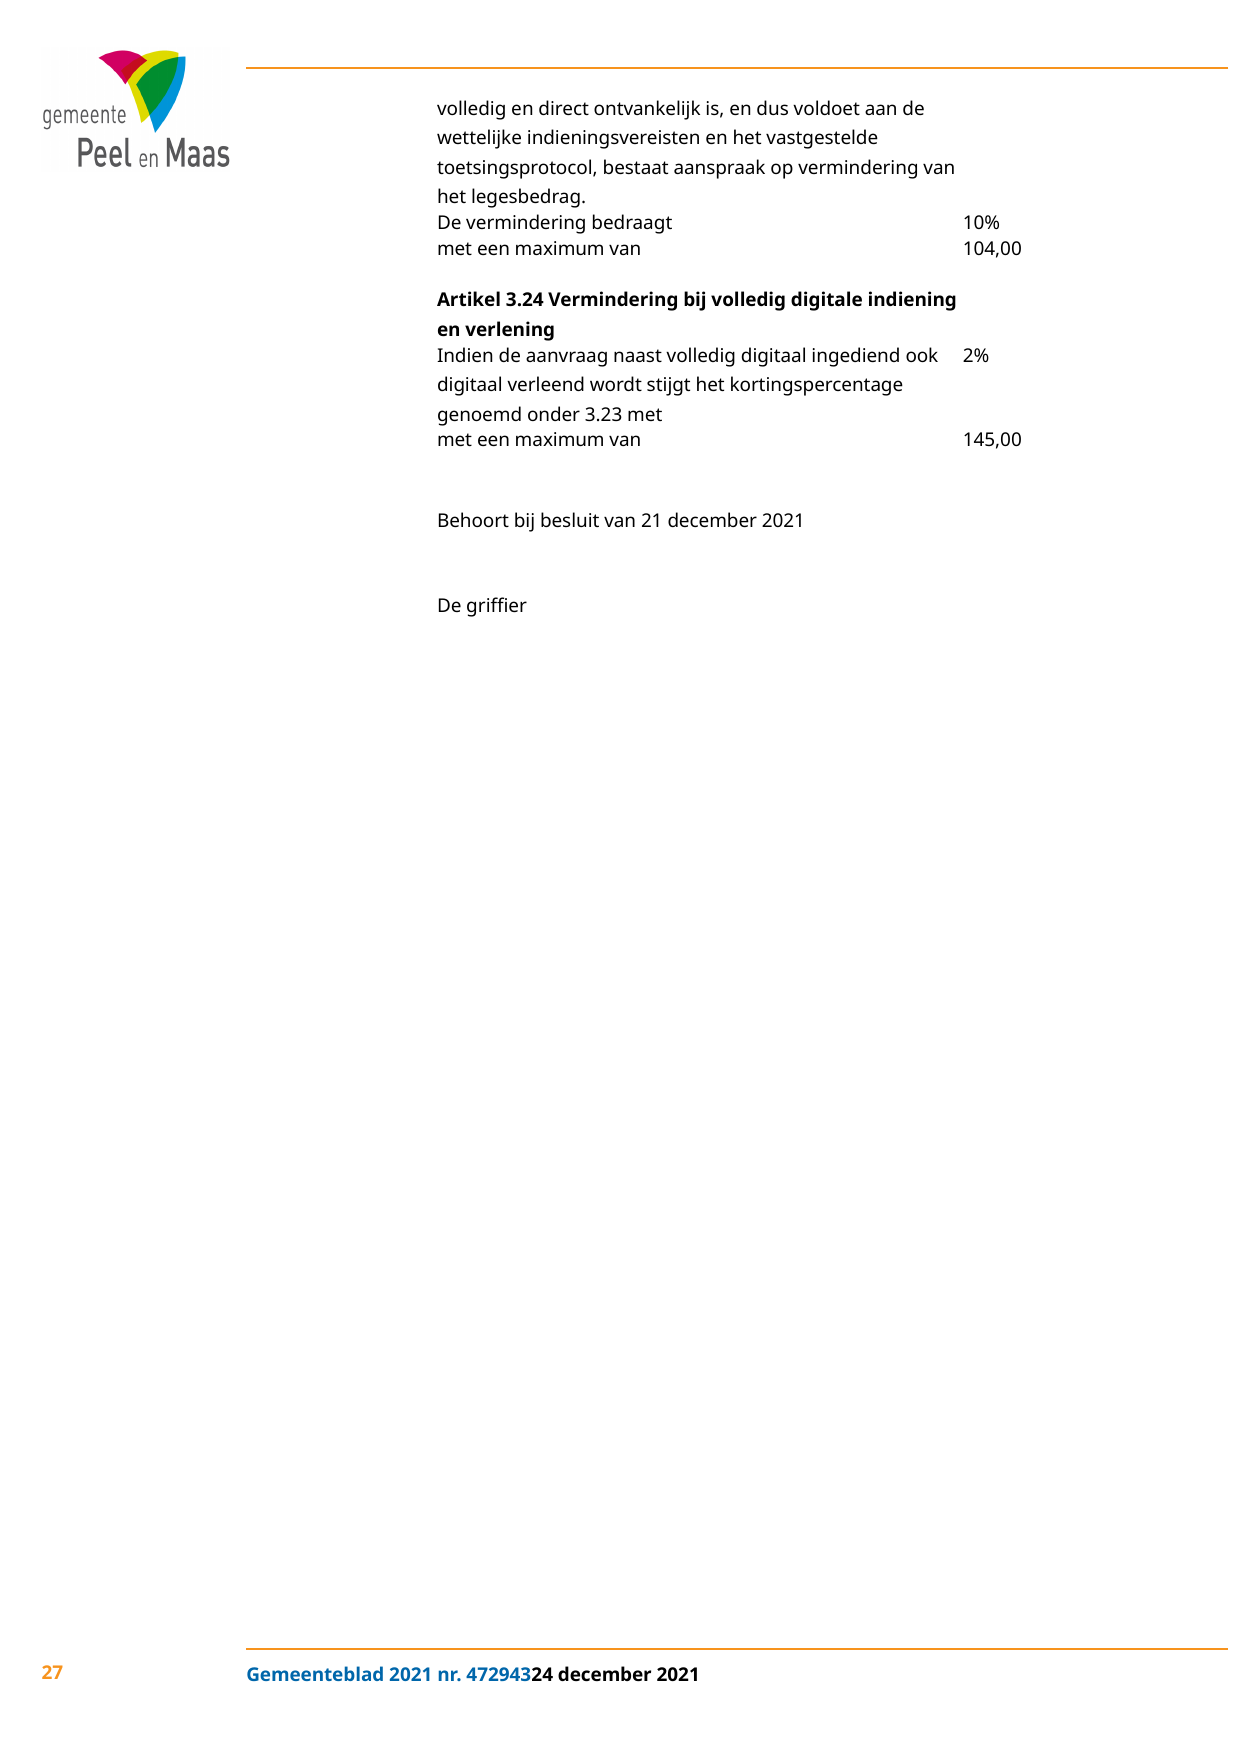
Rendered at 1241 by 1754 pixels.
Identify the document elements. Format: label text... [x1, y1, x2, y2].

table_cell [963, 261, 1152, 286]
table_cell Indien de aanvraag naast volledig digitaal ingediend ook digitaal verleend wordt stijgt het kortingspercentage genoemd onder 3.23 met [437, 342, 963, 427]
table_cell [248, 478, 437, 533]
table_cell Artikel 3.24 Vermindering bij volledig digitale indiening en verlening [437, 286, 963, 342]
table_cell De vermindering bedraagt [437, 209, 963, 235]
table_cell [437, 453, 963, 478]
table_cell [248, 453, 437, 478]
table_cell 145,00 [963, 427, 1152, 452]
table_cell [248, 618, 437, 644]
table_cell [963, 286, 1152, 342]
table_cell [963, 478, 1152, 533]
table_cell [248, 286, 437, 342]
table_cell met een maximum van [437, 427, 963, 452]
table_cell [437, 618, 963, 644]
table_cell 10% [963, 209, 1152, 235]
table_cell [963, 453, 1152, 478]
table_cell [248, 261, 437, 286]
table_cell [248, 534, 437, 618]
table_cell 2% [963, 342, 1152, 427]
table_cell [248, 95, 437, 209]
picture [41, 47, 231, 172]
table_cell [248, 342, 437, 427]
table_cell 104,00 [963, 235, 1152, 261]
table_cell De griffier [437, 534, 963, 618]
table_cell Behoort bij besluit van 21 december 2021 [437, 478, 963, 533]
table_cell [963, 618, 1152, 644]
table_cell [248, 209, 437, 235]
table_cell met een maximum van [437, 235, 963, 261]
table_cell [963, 95, 1152, 209]
table_cell [248, 427, 437, 452]
table_cell volledig en direct ontvankelijk is, en dus voldoet aan de wettelijke indieningsvereisten en het vastgestelde toetsingsprotocol, bestaat aanspraak op vermindering van het legesbedrag. [437, 95, 963, 209]
table_cell [963, 534, 1152, 618]
table_cell [437, 261, 963, 286]
table_cell [248, 235, 437, 261]
